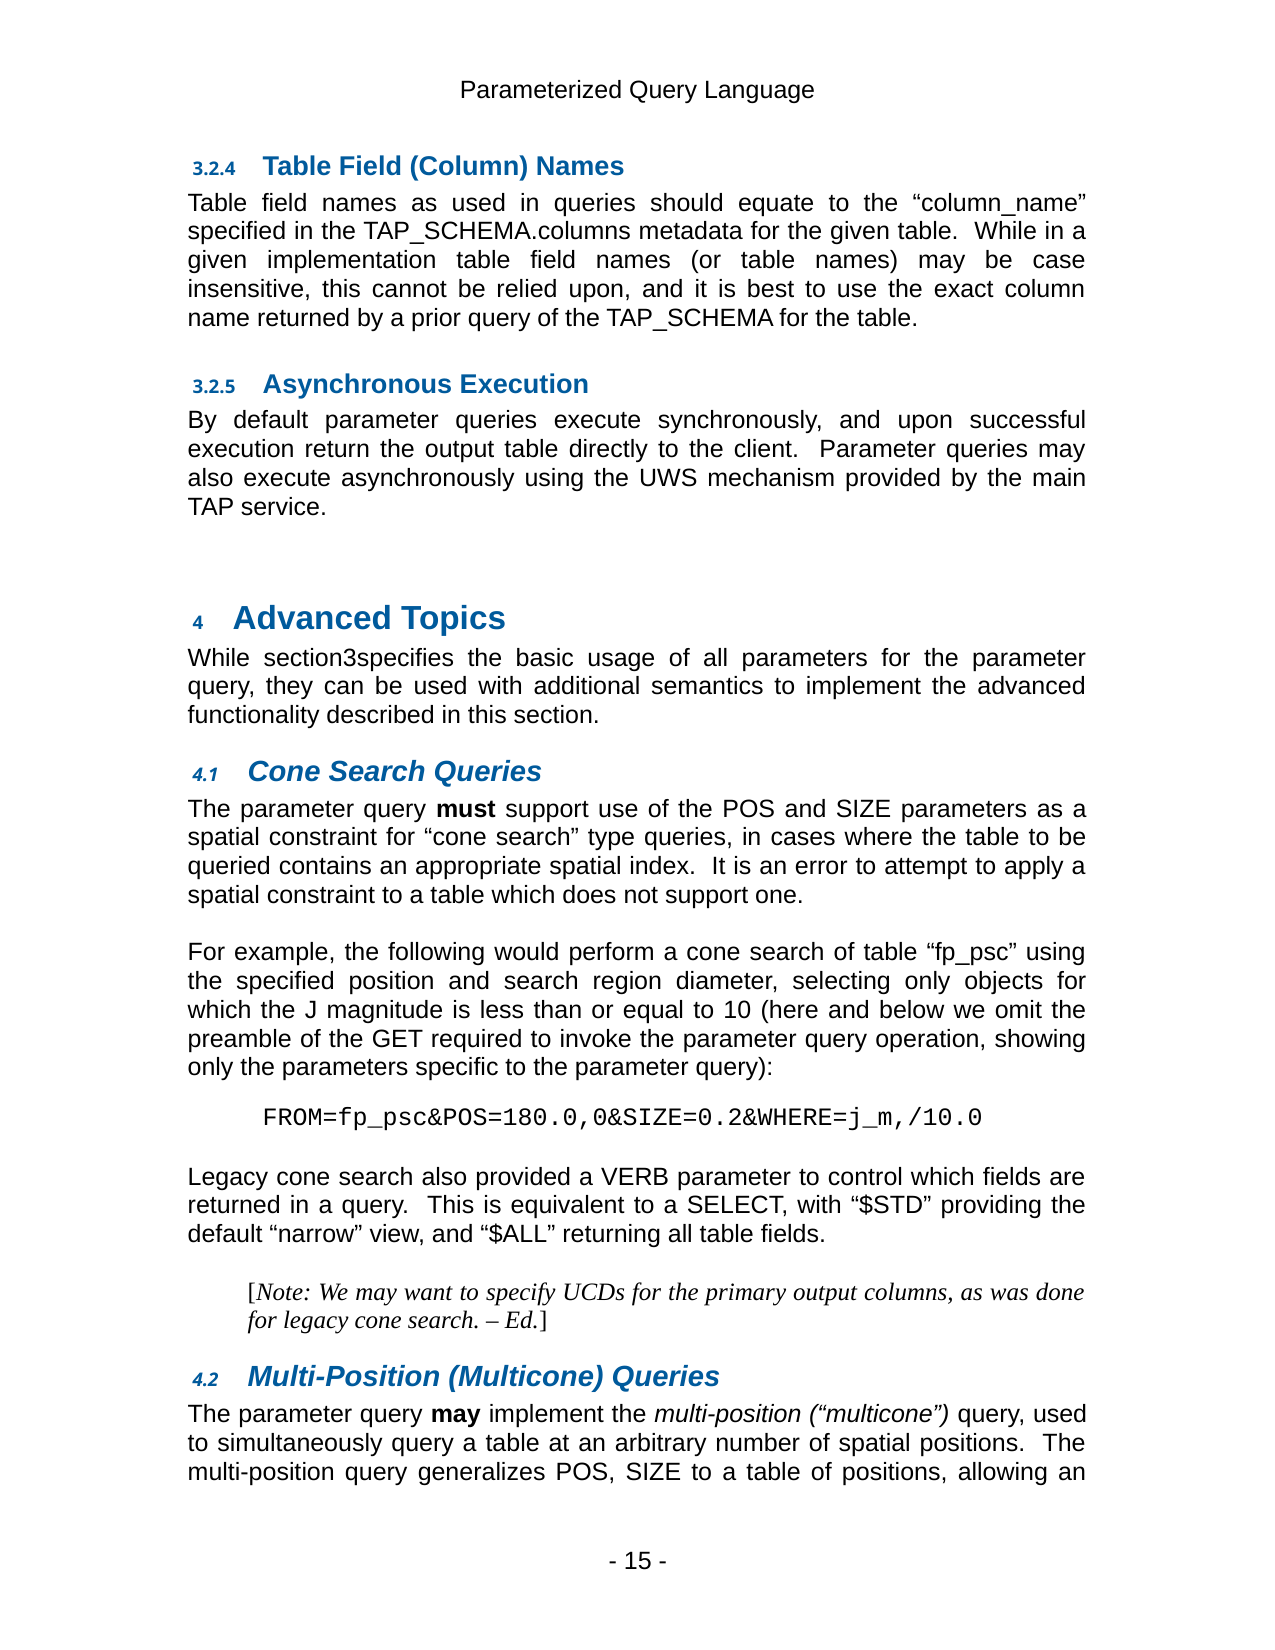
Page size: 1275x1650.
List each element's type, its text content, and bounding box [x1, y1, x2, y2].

text [Note: We may want to specify UCDs for the primary output columns, as was done for legacy cone search. – Ed.] [247, 1277, 1087, 1334]
subtitle Asynchronous Execution [187, 368, 1087, 399]
text The parameter query must support use of the POS and SIZE parameters as a spatial constraint for “cone search” type queries, in cases where the table to be queried contains an appropriate spatial index. It is an error to attempt to apply a spatial constraint to a table which does not support one. [187, 793, 1087, 908]
text By default parameter queries execute synchronously, and upon successful execution return the output table directly to the client. Parameter queries may also execute asynchronously using the UWS mechanism provided by the main TAP service. [187, 406, 1087, 521]
subtitle Cone Search Queries [187, 754, 1087, 787]
text Legacy cone search also provided a VERB parameter to control which fields are returned in a query. This is equivalent to a SELECT, with “$STD” providing the default “narrow” view, and “$ALL” returning all table fields. [187, 1162, 1087, 1248]
subtitle Advanced Topics [187, 598, 1087, 636]
text FROM=fp_psc&POS=180.0,0&SIZE=0.2&WHERE=j_m,/10.0 [262, 1105, 1087, 1133]
subtitle Table Field (Column) Names [187, 150, 1087, 181]
subtitle Multi-Position (Multicone) Queries [187, 1359, 1087, 1393]
text Table field names as used in queries should equate to the “column_name” specified in the TAP_SCHEMA.columns metadata for the given table. While in a given implementation table field names (or table names) may be case insensitive, this cannot be relied upon, and it is best to use the exact column name returned by a prior query of the TAP_SCHEMA for the table. [187, 187, 1087, 331]
text While section3specifies the basic usage of all parameters for the parameter query, they can be used with additional semantics to implement the advanced functionality described in this section. [187, 642, 1087, 729]
text For example, the following would perform a cone search of table “fp_psc” using the specified position and search region diameter, selecting only objects for which the J magnitude is less than or equal to 10 (here and below we omit the preamble of the GET required to invoke the parameter query operation, showing only the parameters specific to the parameter query): [187, 937, 1087, 1081]
text The parameter query may implement the multi-position (“multicone”) query, used to simultaneously query a table at an arbitrary number of spatial positions. The multi-position query generalizes POS, SIZE to a table of positions, allowing an [187, 1399, 1087, 1485]
